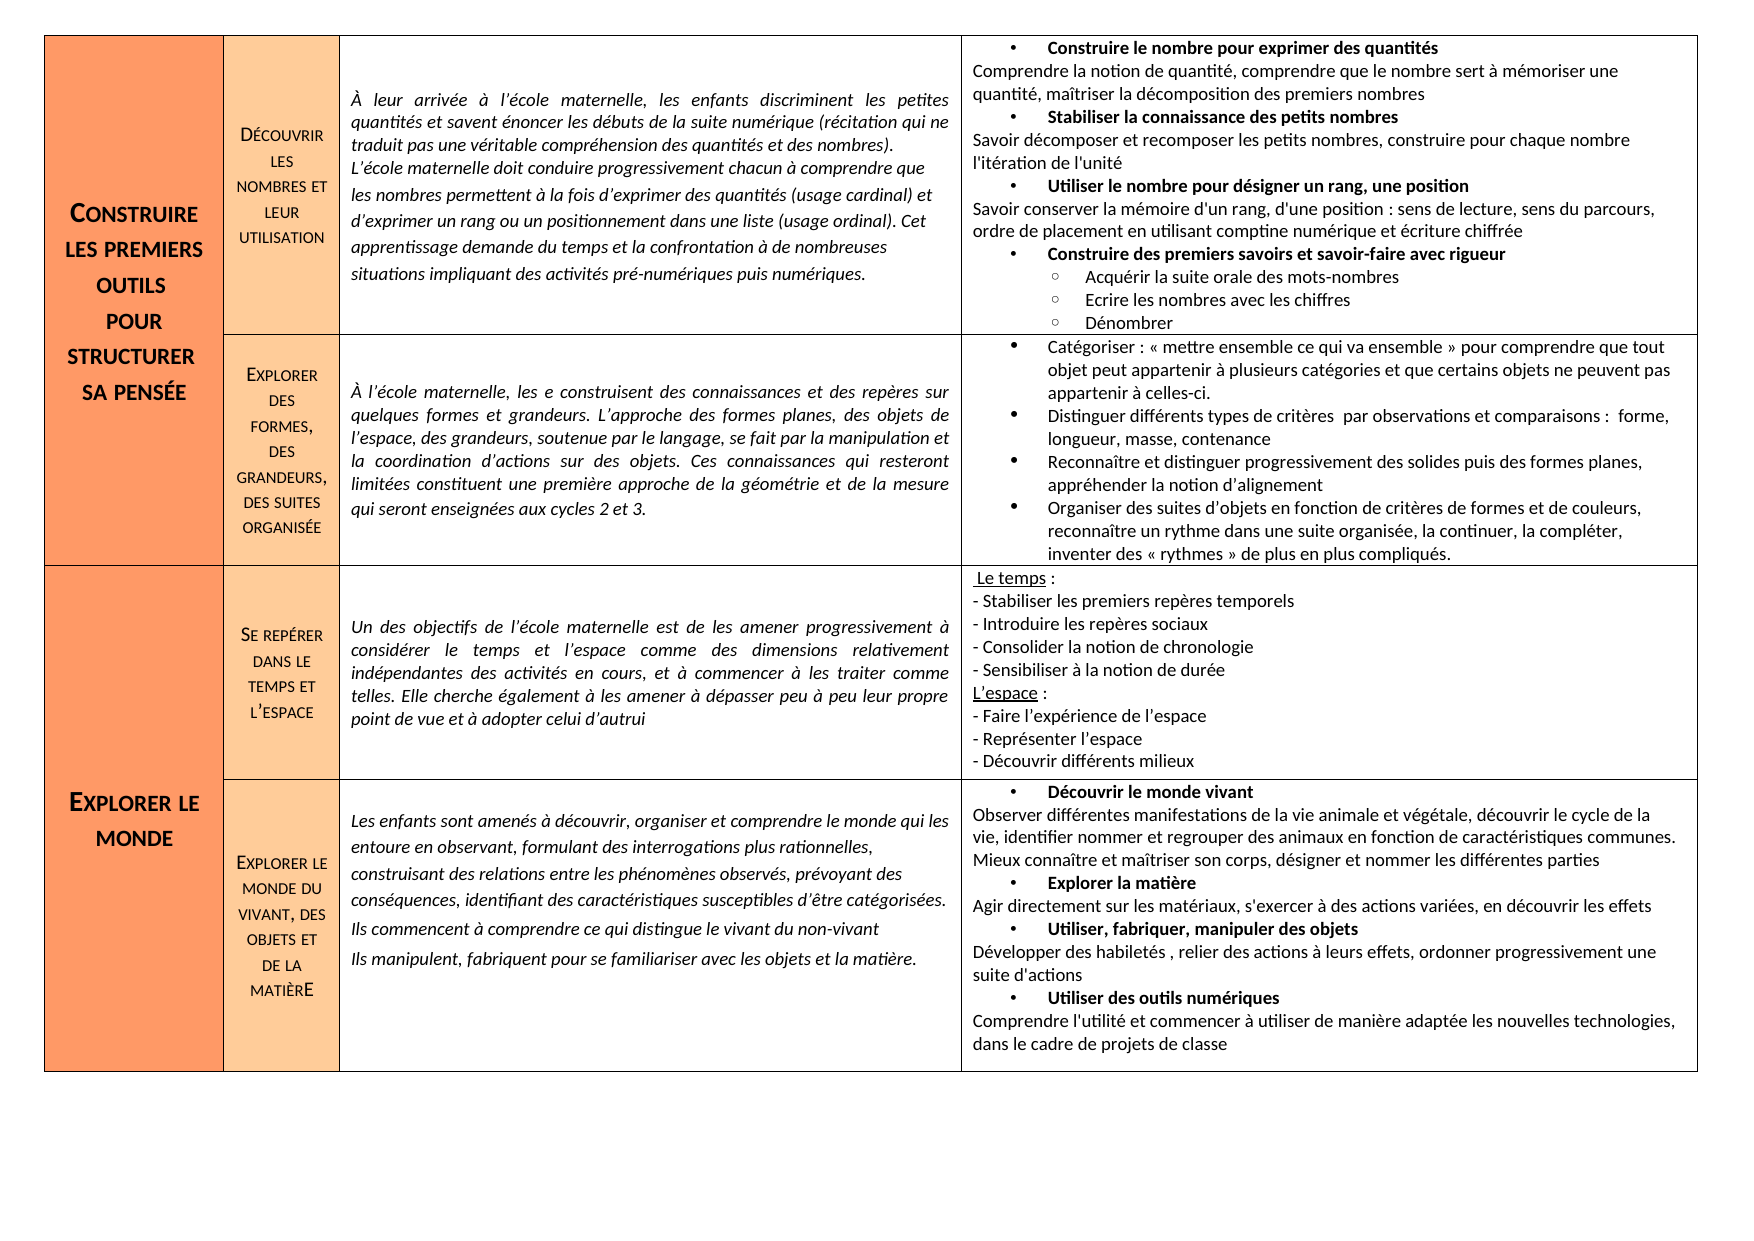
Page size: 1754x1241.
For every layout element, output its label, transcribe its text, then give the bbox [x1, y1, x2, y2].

table_cell Un des objectifs de l’école maternelle est de les amener progressivement à considérer le temps et l’espace comme des dimensions relativement indépendantes des activités en cours, et à commencer à les traiter comme telles. Elle cherche également à les amener à dépasser peu à peu leur propre point de vue et à adopter celui d’autrui [340, 566, 961, 779]
table_header À leur arrivée à l’école maternelle, les enfants discriminent les petites quantités et savent énoncer les débuts de la suite numérique (récitation qui ne traduit pas une véritable compréhension des quantités et des nombres). L’école maternelle doit conduire progressivement chacun à comprendre que les nombres permettent à la fois d’exprimer des quantités (usage cardinal) et d’exprimer un rang ou un positionnement dans une liste (usage ordinal). Cet apprentissage demande du temps et la confrontation à de nombreuses situations impliquant des activités pré-numériques puis numériques. [340, 36, 961, 334]
table_cell Les enfants sont amenés à découvrir, organiser et comprendre le monde qui les entoure en observant, formulant des interrogations plus rationnelles, construisant des relations entre les phénomènes observés, prévoyant des conséquences, identifiant des caractéristiques susceptibles d’être catégorisées. Ils commencent à comprendre ce qui distingue le vivant du non-vivant Ils manipulent, fabriquent pour se familiariser avec les objets et la matière. [340, 780, 961, 1071]
table_cell Découvrir le monde vivant Observer différentes manifestations de la vie animale et végétale, découvrir le cycle de la vie, identifier nommer et regrouper des animaux en fonction de caractéristiques communes. Mieux connaître et maîtriser son corps, désigner et nommer les différentes parties Explorer la matière Agir directement sur les matériaux, s'exercer à des actions variées, en découvrir les effets Utiliser, fabriquer, manipuler des objets Développer des habiletés , relier des actions à leurs effets, ordonner progressivement une suite d'actions Utiliser des outils numériques Comprendre l'utilité et commencer à utiliser de manière adaptée les nouvelles technologies, dans le cadre de projets de classe [962, 780, 1697, 1071]
table_cell À l’école maternelle, les e construisent des connaissances et des repères sur quelques formes et grandeurs. L’approche des formes planes, des objets de l’espace, des grandeurs, soutenue par le langage, se fait par la manipulation et la coordination d’actions sur des objets. Ces connaissances qui resteront limitées constituent une première approche de la géométrie et de la mesure qui seront enseignées aux cycles 2 et 3. [340, 335, 961, 565]
table_cell Catégoriser : « mettre ensemble ce qui va ensemble » pour comprendre que tout objet peut appartenir à plusieurs catégories et que certains objets ne peuvent pas appartenir à celles-ci. Distinguer différents types de critères par observations et comparaisons : forme, longueur, masse, contenance Reconnaître et distinguer progressivement des solides puis des formes planes, appréhender la notion d’alignement Organiser des suites d’objets en fonction de critères de formes et de couleurs, reconnaître un rythme dans une suite organisée, la continuer, la compléter, inventer des « rythmes » de plus en plus compliqués. [962, 335, 1697, 565]
table_header Construire les premiers outils pour structurer sa pensée [45, 36, 223, 565]
table_cell Se repérer dans le temps et l’espace [224, 566, 339, 779]
table_header Découvrir les nombres et leur utilisation [224, 36, 339, 334]
table_header Construire le nombre pour exprimer des quantités Comprendre la notion de quantité, comprendre que le nombre sert à mémoriser une quantité, maîtriser la décomposition des premiers nombres Stabiliser la connaissance des petits nombres Savoir décomposer et recomposer les petits nombres, construire pour chaque nombre l'itération de l'unité Utiliser le nombre pour désigner un rang, une position Savoir conserver la mémoire d'un rang, d'une position : sens de lecture, sens du parcours, ordre de placement en utilisant comptine numérique et écriture chiffrée Construire des premiers savoirs et savoir-faire avec rigueur Acquérir la suite orale des mots-nombres Ecrire les nombres avec les chiffres Dénombrer [962, 36, 1697, 334]
table_cell Le temps : - Stabiliser les premiers repères temporels - Introduire les repères sociaux - Consolider la notion de chronologie - Sensibiliser à la notion de durée L’espace : - Faire l’expérience de l’espace - Représenter l’espace - Découvrir différents milieux [962, 566, 1697, 779]
table_cell Explorer le monde du vivant, des objets et de la matièrE [224, 780, 339, 1071]
table_cell Explorer des formes, des grandeurs, des suites organisée [224, 335, 339, 565]
table_cell Explorer le monde [45, 566, 223, 1071]
